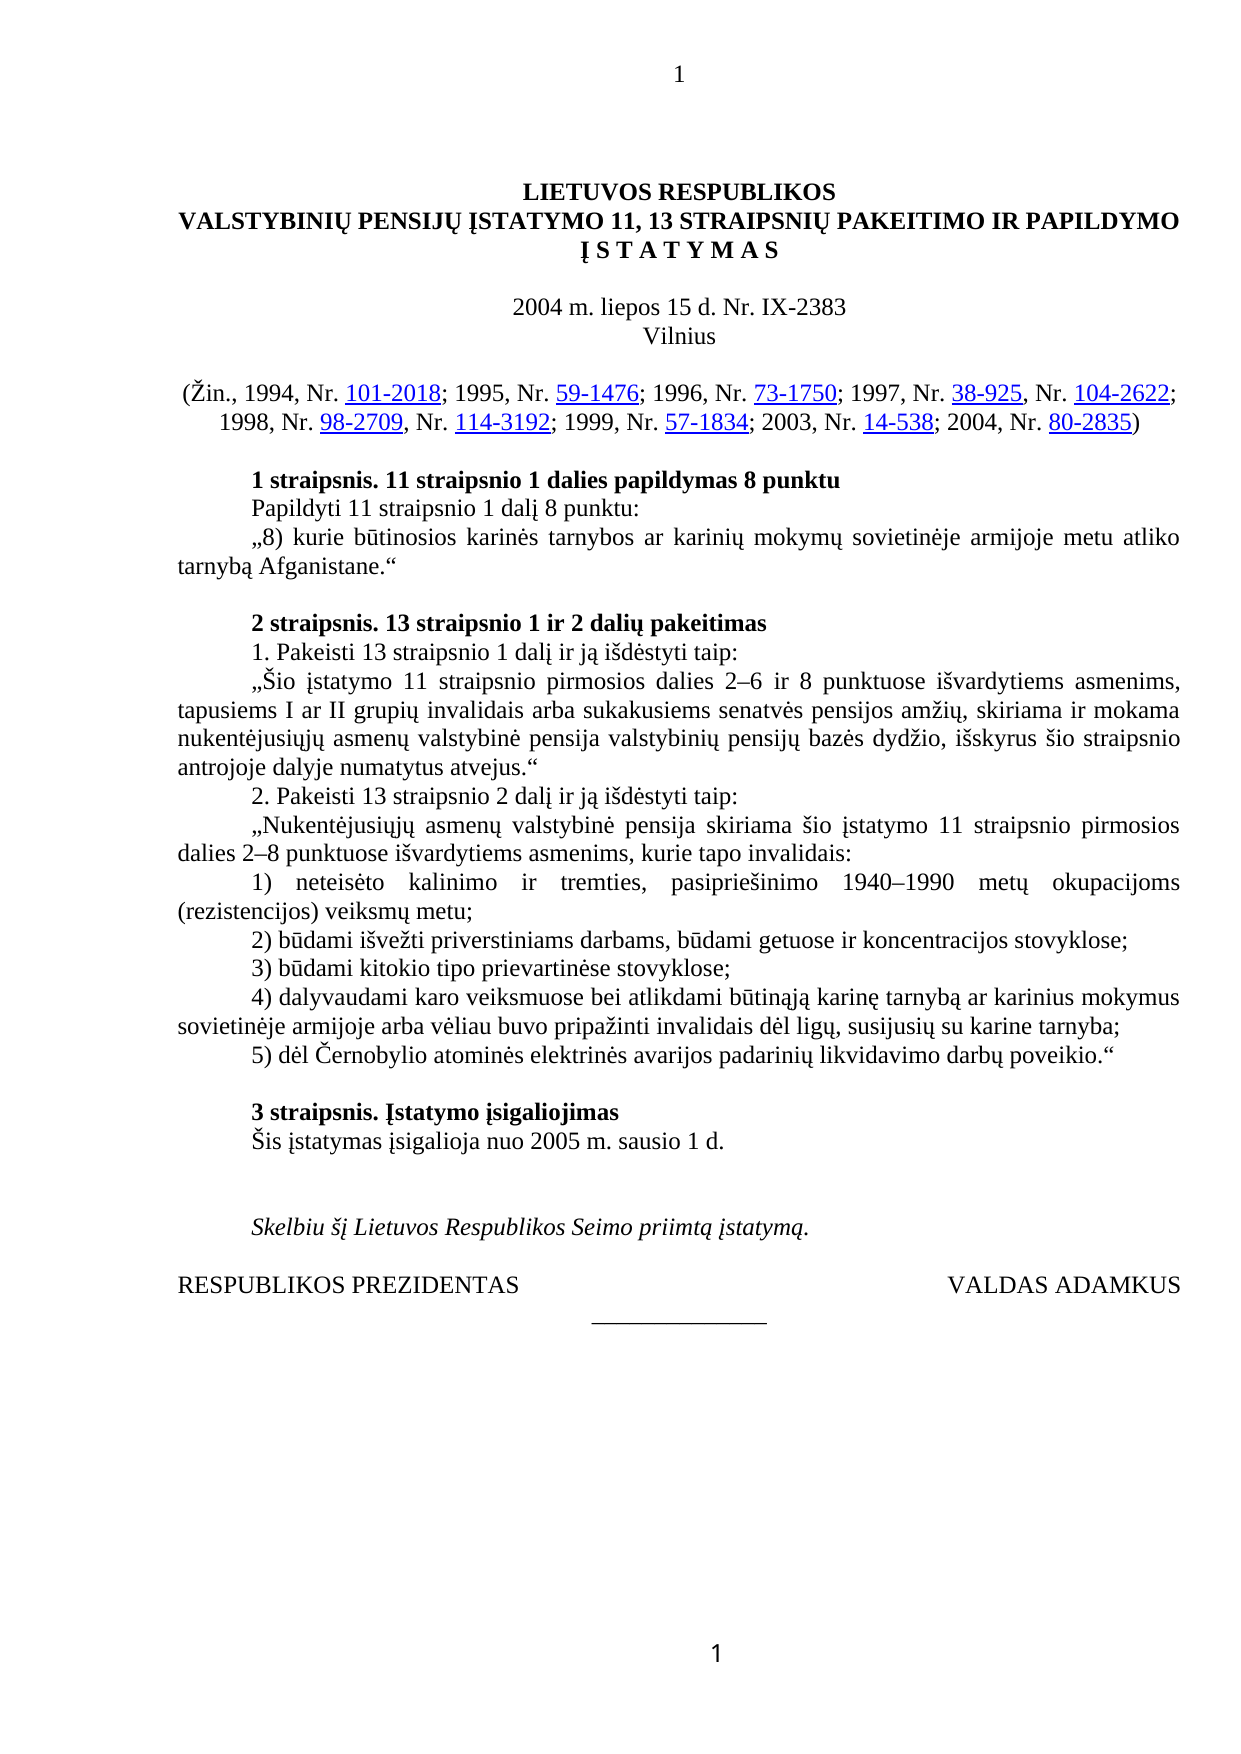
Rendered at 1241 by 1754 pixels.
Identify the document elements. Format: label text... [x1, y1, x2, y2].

text 3) būdami kitokio tipo prievartinėse stovyklose; [177, 953, 1181, 982]
text 1) neteisėto kalinimo ir tremties, pasipriešinimo 1940–1990 metų okupacijoms (rezistencijos) veiksmų metu; [177, 867, 1181, 925]
text LIETUVOS RESPUBLIKOS [177, 177, 1181, 206]
text 5) dėl Černobylio atominės elektrinės avarijos padarinių likvidavimo darbų poveikio.“ [177, 1040, 1181, 1068]
text „8) kurie būtinosios karinės tarnybos ar karinių mokymų sovietinėje armijoje metu atliko tarnybą Afganistane.“ [177, 522, 1181, 580]
text ______________ [177, 1298, 1181, 1327]
text 1 straipsnis. 11 straipsnio 1 dalies papildymas 8 punktu [177, 465, 1181, 493]
text Papildyti 11 straipsnio 1 dalį 8 punktu: [177, 493, 1181, 522]
text Skelbiu šį Lietuvos Respublikos Seimo priimtą įstatymą. [177, 1212, 1181, 1241]
text 2 straipsnis. 13 straipsnio 1 ir 2 dalių pakeitimas [177, 608, 1181, 637]
text 2) būdami išvežti priverstiniams darbams, būdami getuose ir koncentracijos stovyklose; [177, 925, 1181, 953]
text 2. Pakeisti 13 straipsnio 2 dalį ir ją išdėstyti taip: [177, 781, 1181, 810]
text (Žin., 1994, Nr. 101-2018; 1995, Nr. 59-1476; 1996, Nr. 73-1750; 1997, Nr. 38-925, Nr. 104-2622; 1998, Nr. 98-2709, Nr. 114-3192; 1999, Nr. 57-1834; 2003, Nr. 14-538; 2004, Nr. 80-2835) [177, 378, 1181, 436]
text „Nukentėjusiųjų asmenų valstybinė pensija skiriama šio įstatymo 11 straipsnio pirmosios dalies 2–8 punktuose išvardytiems asmenims, kurie tapo invalidais: [177, 810, 1181, 867]
text Vilnius [177, 321, 1181, 350]
text 4) dalyvaudami karo veiksmuose bei atlikdami būtinąją karinę tarnybą ar karinius mokymus sovietinėje armijoje arba vėliau buvo pripažinti invalidais dėl ligų, susijusių su karine tarnyba; [177, 982, 1181, 1040]
text Į S T A T Y M A S [177, 235, 1181, 263]
text Šis įstatymas įsigalioja nuo 2005 m. sausio 1 d. [177, 1126, 1181, 1155]
text „Šio įstatymo 11 straipsnio pirmosios dalies 2–6 ir 8 punktuose išvardytiems asmenims, tapusiems I ar II grupių invalidais arba sukakusiems senatvės pensijos amžių, skiriama ir mokama nukentėjusiųjų asmenų valstybinė pensija valstybinių pensijų bazės dydžio, išskyrus šio straipsnio antrojoje dalyje numatytus atvejus.“ [177, 666, 1181, 781]
text 3 straipsnis. Įstatymo įsigaliojimas [177, 1097, 1181, 1126]
text 1. Pakeisti 13 straipsnio 1 dalį ir ją išdėstyti taip: [177, 637, 1181, 666]
text VALSTYBINIŲ PENSIJŲ ĮSTATYMO 11, 13 STRAIPSNIŲ PAKEITIMO IR PAPILDYMO [177, 206, 1181, 235]
text 2004 m. liepos 15 d. Nr. IX-2383 [177, 292, 1181, 321]
text RESPUBLIKOS PREZIDENTAS VALDAS ADAMKUS [177, 1270, 1181, 1298]
